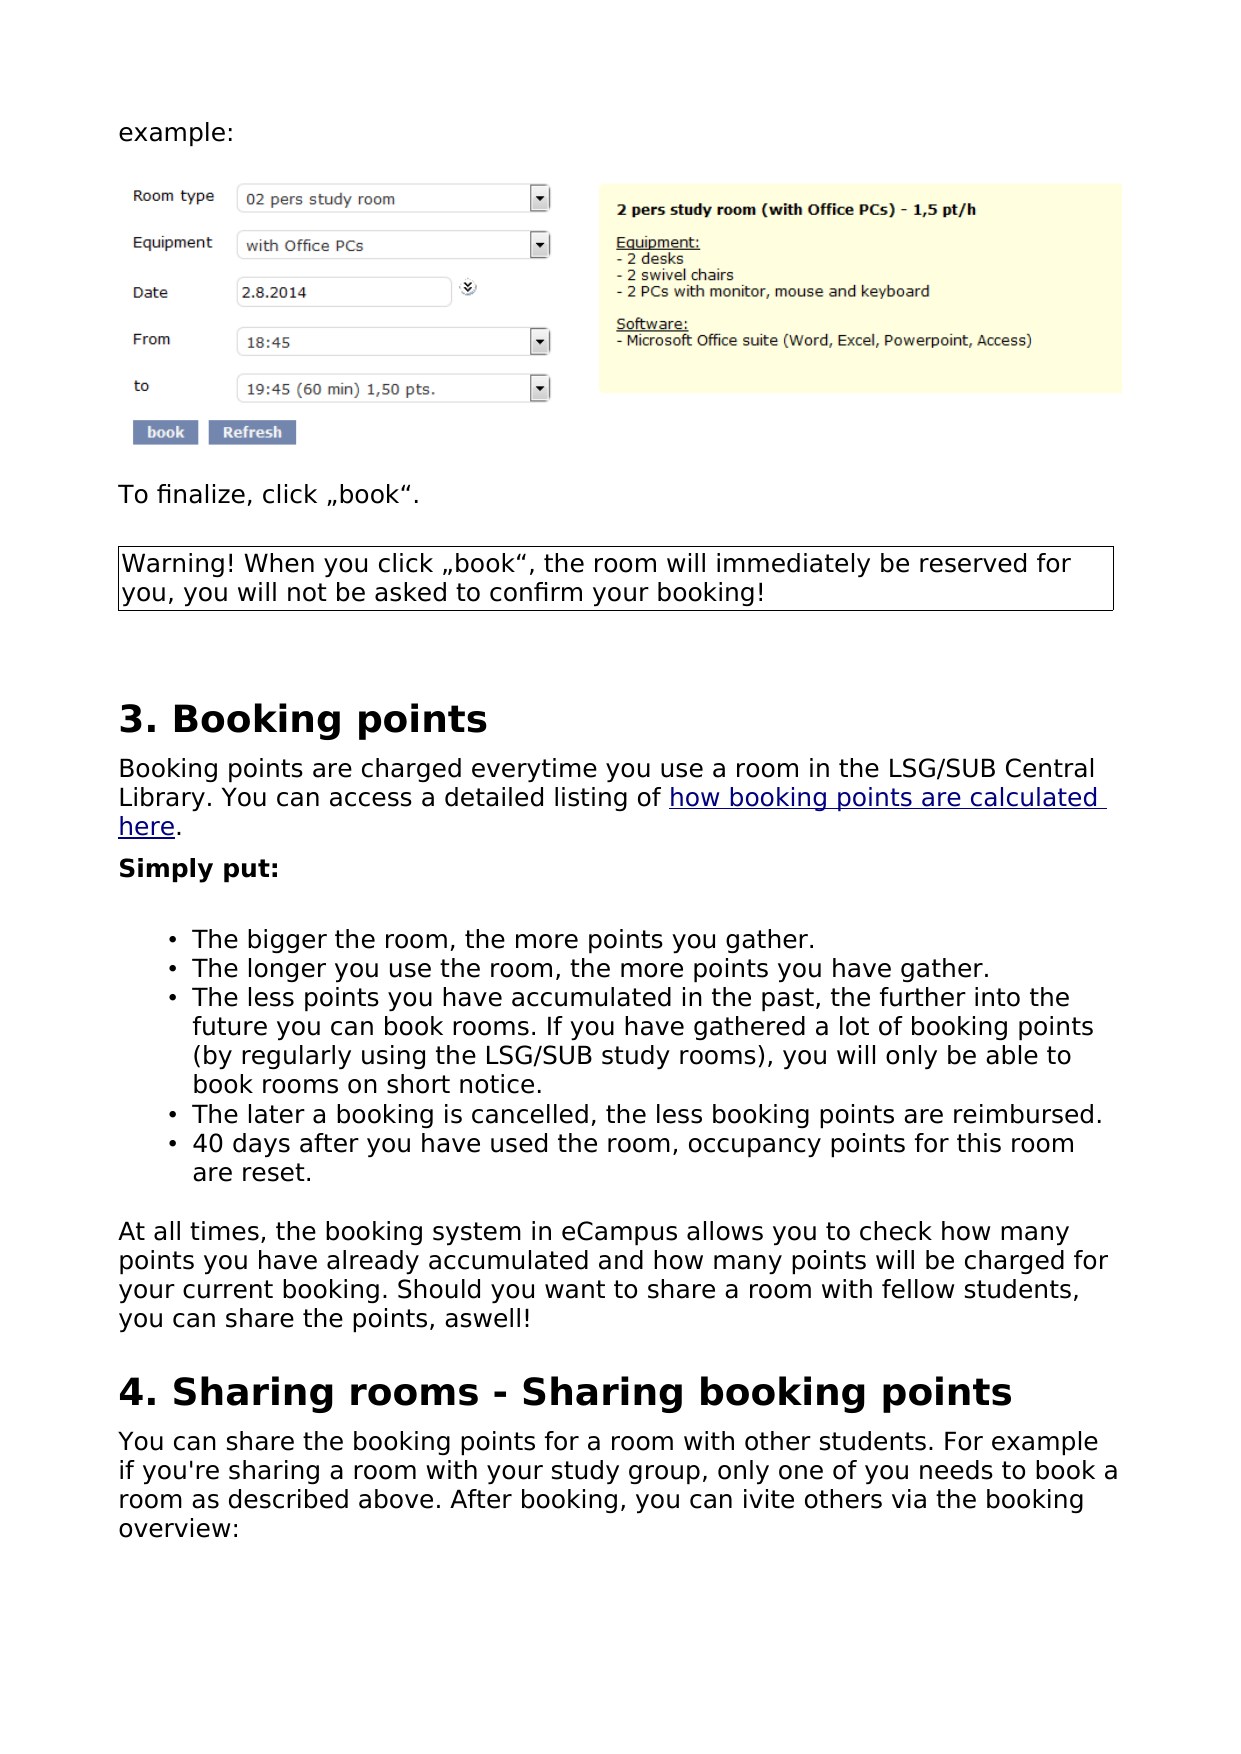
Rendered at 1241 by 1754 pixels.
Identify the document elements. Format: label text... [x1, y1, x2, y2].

text example: [118, 118, 1122, 147]
list The longer you use the room, the more points you have gather. [177, 954, 1122, 983]
list The bigger the room, the more points you gather. [177, 925, 1122, 954]
text You can share the booking points for a room with other students. For example if you're sharing a room with your study group, only one of you needs to book a room as described above. After booking, you can ivite others via the booking overview: [118, 1427, 1122, 1544]
text At all times, the booking system in eCampus allows you to check how many points you have already accumulated and how many points will be charged for your current booking. Should you want to share a room with fellow students, you can share the points, aswell! [118, 1217, 1122, 1333]
list 40 days after you have used the room, occupancy points for this room are reset. [177, 1129, 1122, 1187]
table_header Warning! When you click „book“, the room will immediately be reserved for you, you will not be asked to confirm your booking! [119, 547, 1113, 610]
list The less points you have accumulated in the past, the further into the future you can book rooms. If you have gathered a lot of booking points (by regularly using the LSG/SUB study rooms), you will only be able to book rooms on short notice. [177, 983, 1122, 1100]
subtitle 3. Booking points [118, 698, 1122, 741]
subtitle 4. Sharing rooms - Sharing booking points [118, 1371, 1122, 1415]
picture [118, 159, 1123, 468]
text To finalize, click „book“. [118, 481, 1122, 510]
list The later a booking is cancelled, the less booking points are reimbursed. [177, 1100, 1122, 1129]
text Simply put: [118, 854, 1122, 883]
text Booking points are charged everytime you use a room in the LSG/SUB Central Library. You can access a detailed listing of how booking points are calculated here. [118, 754, 1122, 841]
